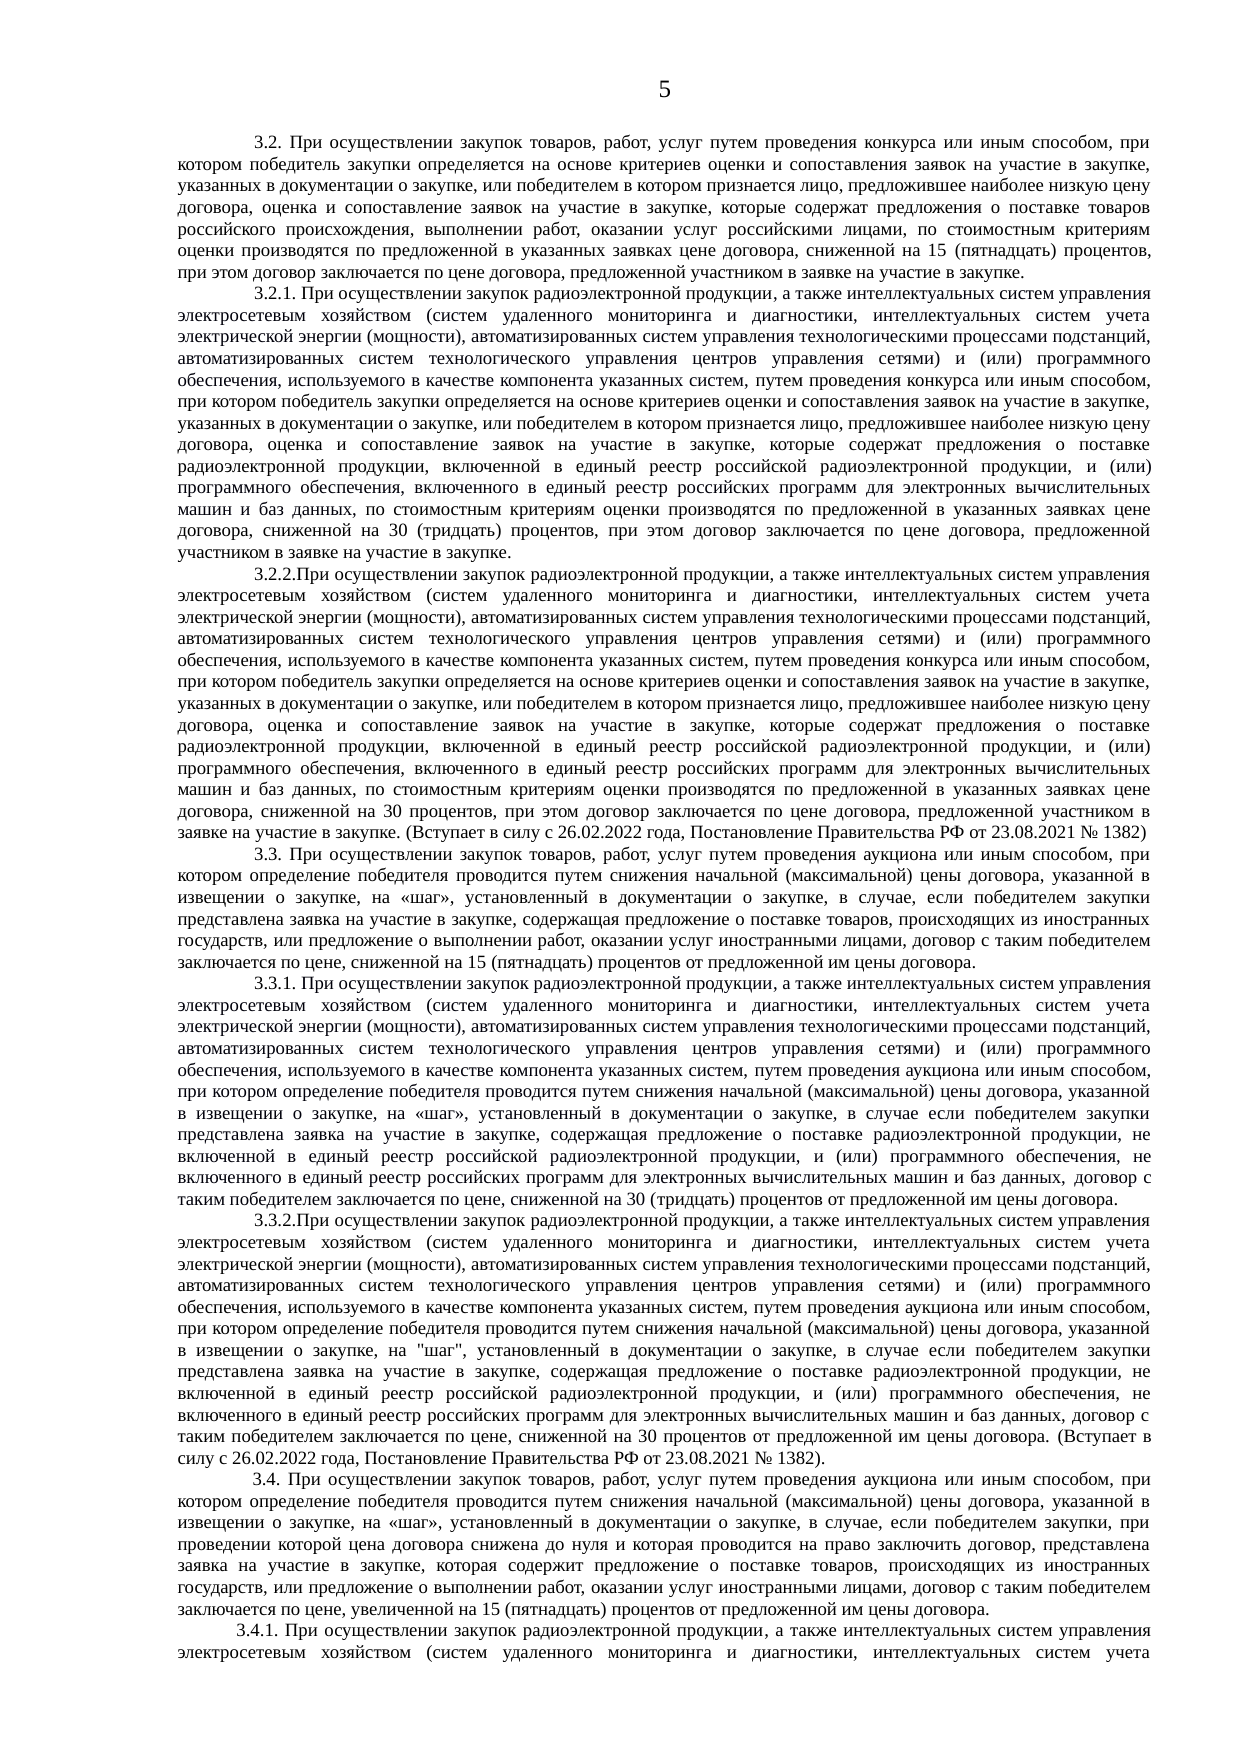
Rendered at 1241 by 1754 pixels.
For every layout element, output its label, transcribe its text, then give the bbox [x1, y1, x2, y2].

text 3.2.2.При осуществлении закупок радиоэлектронной продукции, а также интеллектуальных систем управления электросетевым хозяйством (систем удаленного мониторинга и диагностики, интеллектуальных систем учета электрической энергии (мощности), автоматизированных систем управления технологическими процессами подстанций, автоматизированных систем технологического управления центров управления сетями) и (или) программного обеспечения, используемого в качестве компонента указанных систем, путем проведения конкурса или иным способом, при котором победитель закупки определяется на основе критериев оценки и сопоставления заявок на участие в закупке, указанных в документации о закупке, или победителем в котором признается лицо, предложившее наиболее низкую цену договора, оценка и сопоставление заявок на участие в закупке, которые содержат предложения о поставке радиоэлектронной продукции, включенной в единый реестр российской радиоэлектронной продукции, и (или) программного обеспечения, включенного в единый реестр российских программ для электронных вычислительных машин и баз данных, по стоимостным критериям оценки производятся по предложенной в указанных заявках цене договора, сниженной на 30 процентов, при этом договор заключается по цене договора, предложенной участником в заявке на участие в закупке. (Вступает в силу с 26.02.2022 года, Постановление Правительства РФ от 23.08.2021 № 1382) [177, 562, 1152, 843]
text 3.2. При осуществлении закупок товаров, работ, услуг путем проведения конкурса или иным способом, при котором победитель закупки определяется на основе критериев оценки и сопоставления заявок на участие в закупке, указанных в документации о закупке, или победителем в котором признается лицо, предложившее наиболее низкую цену договора, оценка и сопоставление заявок на участие в закупке, которые содержат предложения о поставке товаров российского происхождения, выполнении работ, оказании услуг российскими лицами, по стоимостным критериям оценки производятся по предложенной в указанных заявках цене договора, сниженной на 15 (пятнадцать) процентов, при этом договор заключается по цене договора, предложенной участником в заявке на участие в закупке. [177, 131, 1152, 282]
text 3.2.1. При осуществлении закупок радиоэлектронной продукции, а также интеллектуальных систем управления электросетевым хозяйством (систем удаленного мониторинга и диагностики, интеллектуальных систем учета электрической энергии (мощности), автоматизированных систем управления технологическими процессами подстанций, автоматизированных систем технологического управления центров управления сетями) и (или) программного обеспечения, используемого в качестве компонента указанных систем, путем проведения конкурса или иным способом, при котором победитель закупки определяется на основе критериев оценки и сопоставления заявок на участие в закупке, указанных в документации о закупке, или победителем в котором признается лицо, предложившее наиболее низкую цену договора, оценка и сопоставление заявок на участие в закупке, которые содержат предложения о поставке радиоэлектронной продукции, включенной в единый реестр российской радиоэлектронной продукции, и (или) программного обеспечения, включенного в единый реестр российских программ для электронных вычислительных машин и баз данных, по стоимостным критериям оценки производятся по предложенной в указанных заявках цене договора, сниженной на 30 (тридцать) процентов, при этом договор заключается по цене договора, предложенной участником в заявке на участие в закупке. [177, 282, 1152, 562]
text 3.4. При осуществлении закупок товаров, работ, услуг путем проведения аукциона или иным способом, при котором определение победителя проводится путем снижения начальной (максимальной) цены договора, указанной в извещении о закупке, на «шаг», установленный в документации о закупке, в случае, если победителем закупки, при проведении которой цена договора снижена до нуля и которая проводится на право заключить договор, представлена заявка на участие в закупке, которая содержит предложение о поставке товаров, происходящих из иностранных государств, или предложение о выполнении работ, оказании услуг иностранными лицами, договор с таким победителем заключается по цене, увеличенной на 15 (пятнадцать) процентов от предложенной им цены договора. [177, 1468, 1152, 1619]
text 3.3.2.При осуществлении закупок радиоэлектронной продукции, а также интеллектуальных систем управления электросетевым хозяйством (систем удаленного мониторинга и диагностики, интеллектуальных систем учета электрической энергии (мощности), автоматизированных систем управления технологическими процессами подстанций, автоматизированных систем технологического управления центров управления сетями) и (или) программного обеспечения, используемого в качестве компонента указанных систем, путем проведения аукциона или иным способом, при котором определение победителя проводится путем снижения начальной (максимальной) цены договора, указанной в извещении о закупке, на "шаг", установленный в документации о закупке, в случае если победителем закупки представлена заявка на участие в закупке, содержащая предложение о поставке радиоэлектронной продукции, не включенной в единый реестр российской радиоэлектронной продукции, и (или) программного обеспечения, не включенного в единый реестр российских программ для электронных вычислительных машин и баз данных, договор с таким победителем заключается по цене, сниженной на 30 процентов от предложенной им цены договора. (Вступает в силу с 26.02.2022 года, Постановление Правительства РФ от 23.08.2021 № 1382). [177, 1209, 1152, 1468]
text 3.4.1. При осуществлении закупок радиоэлектронной продукции, а также интеллектуальных систем управления электросетевым хозяйством (систем удаленного мониторинга и диагностики, интеллектуальных систем учета [177, 1619, 1152, 1662]
text 3.3.1. При осуществлении закупок радиоэлектронной продукции, а также интеллектуальных систем управления электросетевым хозяйством (систем удаленного мониторинга и диагностики, интеллектуальных систем учета электрической энергии (мощности), автоматизированных систем управления технологическими процессами подстанций, автоматизированных систем технологического управления центров управления сетями) и (или) программного обеспечения, используемого в качестве компонента указанных систем, путем проведения аукциона или иным способом, при котором определение победителя проводится путем снижения начальной (максимальной) цены договора, указанной в извещении о закупке, на «шаг», установленный в документации о закупке, в случае если победителем закупки представлена заявка на участие в закупке, содержащая предложение о поставке радиоэлектронной продукции, не включенной в единый реестр российской радиоэлектронной продукции, и (или) программного обеспечения, не включенного в единый реестр российских программ для электронных вычислительных машин и баз данных, договор с таким победителем заключается по цене, сниженной на 30 (тридцать) процентов от предложенной им цены договора. [177, 972, 1152, 1209]
text 3.3. При осуществлении закупок товаров, работ, услуг путем проведения аукциона или иным способом, при котором определение победителя проводится путем снижения начальной (максимальной) цены договора, указанной в извещении о закупке, на «шаг», установленный в документации о закупке, в случае, если победителем закупки представлена заявка на участие в закупке, содержащая предложение о поставке товаров, происходящих из иностранных государств, или предложение о выполнении работ, оказании услуг иностранными лицами, договор с таким победителем заключается по цене, сниженной на 15 (пятнадцать) процентов от предложенной им цены договора. [177, 843, 1152, 972]
